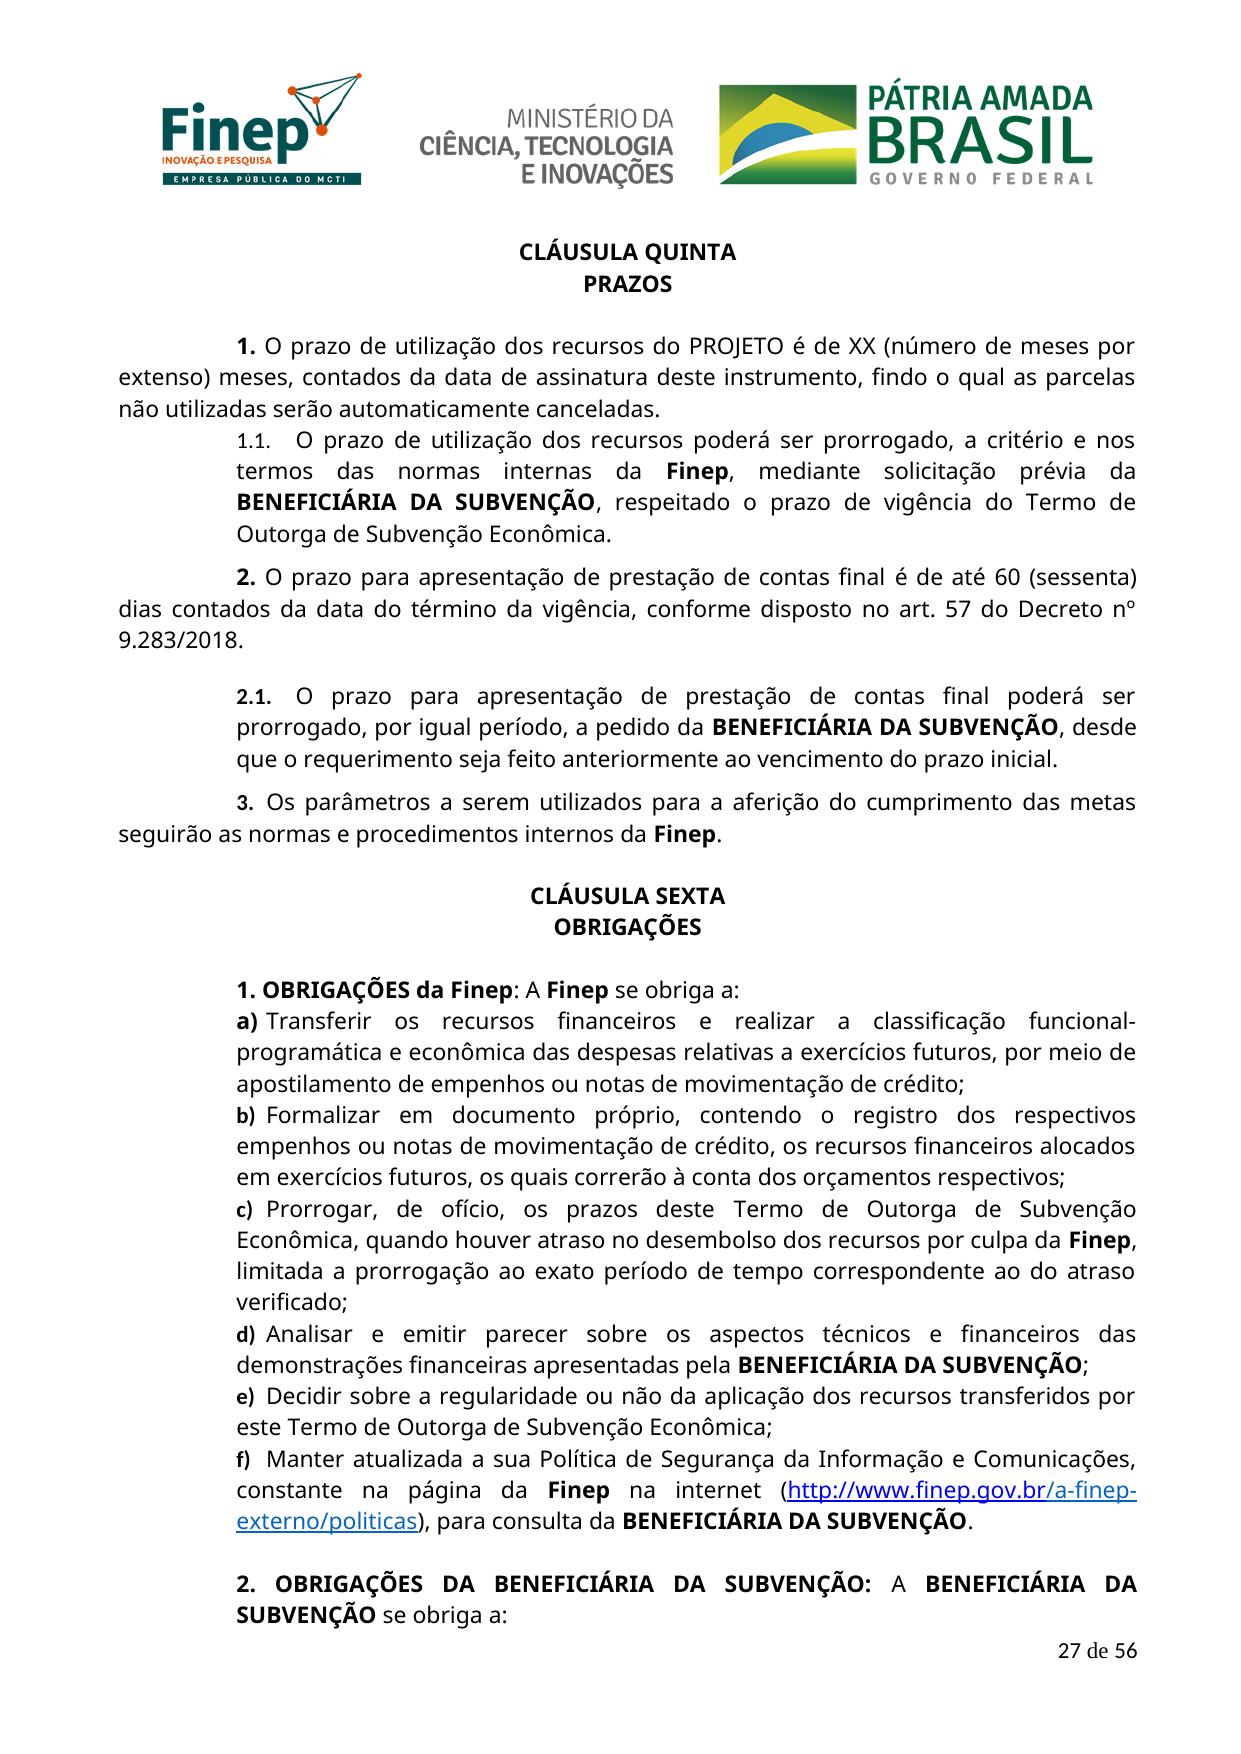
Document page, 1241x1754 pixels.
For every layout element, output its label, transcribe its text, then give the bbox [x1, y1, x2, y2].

list O prazo de utilização dos recursos poderá ser prorrogado, a critério e nos termos das normas internas da Finep, mediante solicitação prévia da BENEFICIÁRIA DA SUBVENÇÃO, respeitado o prazo de vigência do Termo de Outorga de Subvenção Econômica. [236, 424, 1137, 549]
list Analisar e emitir parecer sobre os aspectos técnicos e financeiros das demonstrações financeiras apresentadas pela BENEFICIÁRIA DA SUBVENÇÃO; [236, 1317, 1137, 1380]
text 2. OBRIGAÇÕES DA BENEFICIÁRIA DA SUBVENÇÃO: A BENEFICIÁRIA DA SUBVENÇÃO se obriga a: [236, 1567, 1137, 1630]
list Os parâmetros a serem utilizados para a aferição do cumprimento das metas seguirão as normas e procedimentos internos da Finep. [118, 786, 1137, 849]
list Decidir sobre a regularidade ou não da aplicação dos recursos transferidos por este Termo de Outorga de Subvenção Econômica; [236, 1380, 1137, 1442]
text 1. OBRIGAÇÕES da Finep: A Finep se obriga a: [118, 974, 1137, 1005]
text CLÁUSULA SEXTA [118, 880, 1137, 911]
text OBRIGAÇÕES [118, 911, 1137, 942]
list O prazo para apresentação de prestação de contas final poderá ser prorrogado, por igual período, a pedido da BENEFICIÁRIA DA SUBVENÇÃO, desde que o requerimento seja feito anteriormente ao vencimento do prazo inicial. [236, 680, 1137, 774]
text CLÁUSULA QUINTA [118, 236, 1137, 267]
list Manter atualizada a sua Política de Segurança da Informação e Comunicações, constante na página da Finep na internet (http://www.finep.gov.br/a-finep-externo/politicas), para consulta da BENEFICIÁRIA DA SUBVENÇÃO. [236, 1442, 1137, 1536]
text 1. O prazo de utilização dos recursos do PROJETO é de XX (número de meses por extenso) meses, contados da data de assinatura deste instrumento, findo o qual as parcelas não utilizadas serão automaticamente canceladas. [118, 330, 1137, 424]
list Prorrogar, de ofício, os prazos deste Termo de Outorga de Subvenção Econômica, quando houver atraso no desembolso dos recursos por culpa da Finep, limitada a prorrogação ao exato período de tempo correspondente ao do atraso verificado; [236, 1192, 1137, 1317]
list Transferir os recursos financeiros e realizar a classificação funcional-programática e econômica das despesas relativas a exercícios futuros, por meio de apostilamento de empenhos ou notas de movimentação de crédito; [236, 1005, 1137, 1099]
list Formalizar em documento próprio, contendo o registro dos respectivos empenhos ou notas de movimentação de crédito, os recursos financeiros alocados em exercícios futuros, os quais correrão à conta dos orçamentos respectivos; [236, 1099, 1137, 1192]
text PRAZOS [118, 267, 1137, 299]
text 2. O prazo para apresentação de prestação de contas final é de até 60 (sessenta) dias contados da data do término da vigência, conforme disposto no art. 57 do Decreto nº 9.283/2018. [118, 561, 1137, 655]
